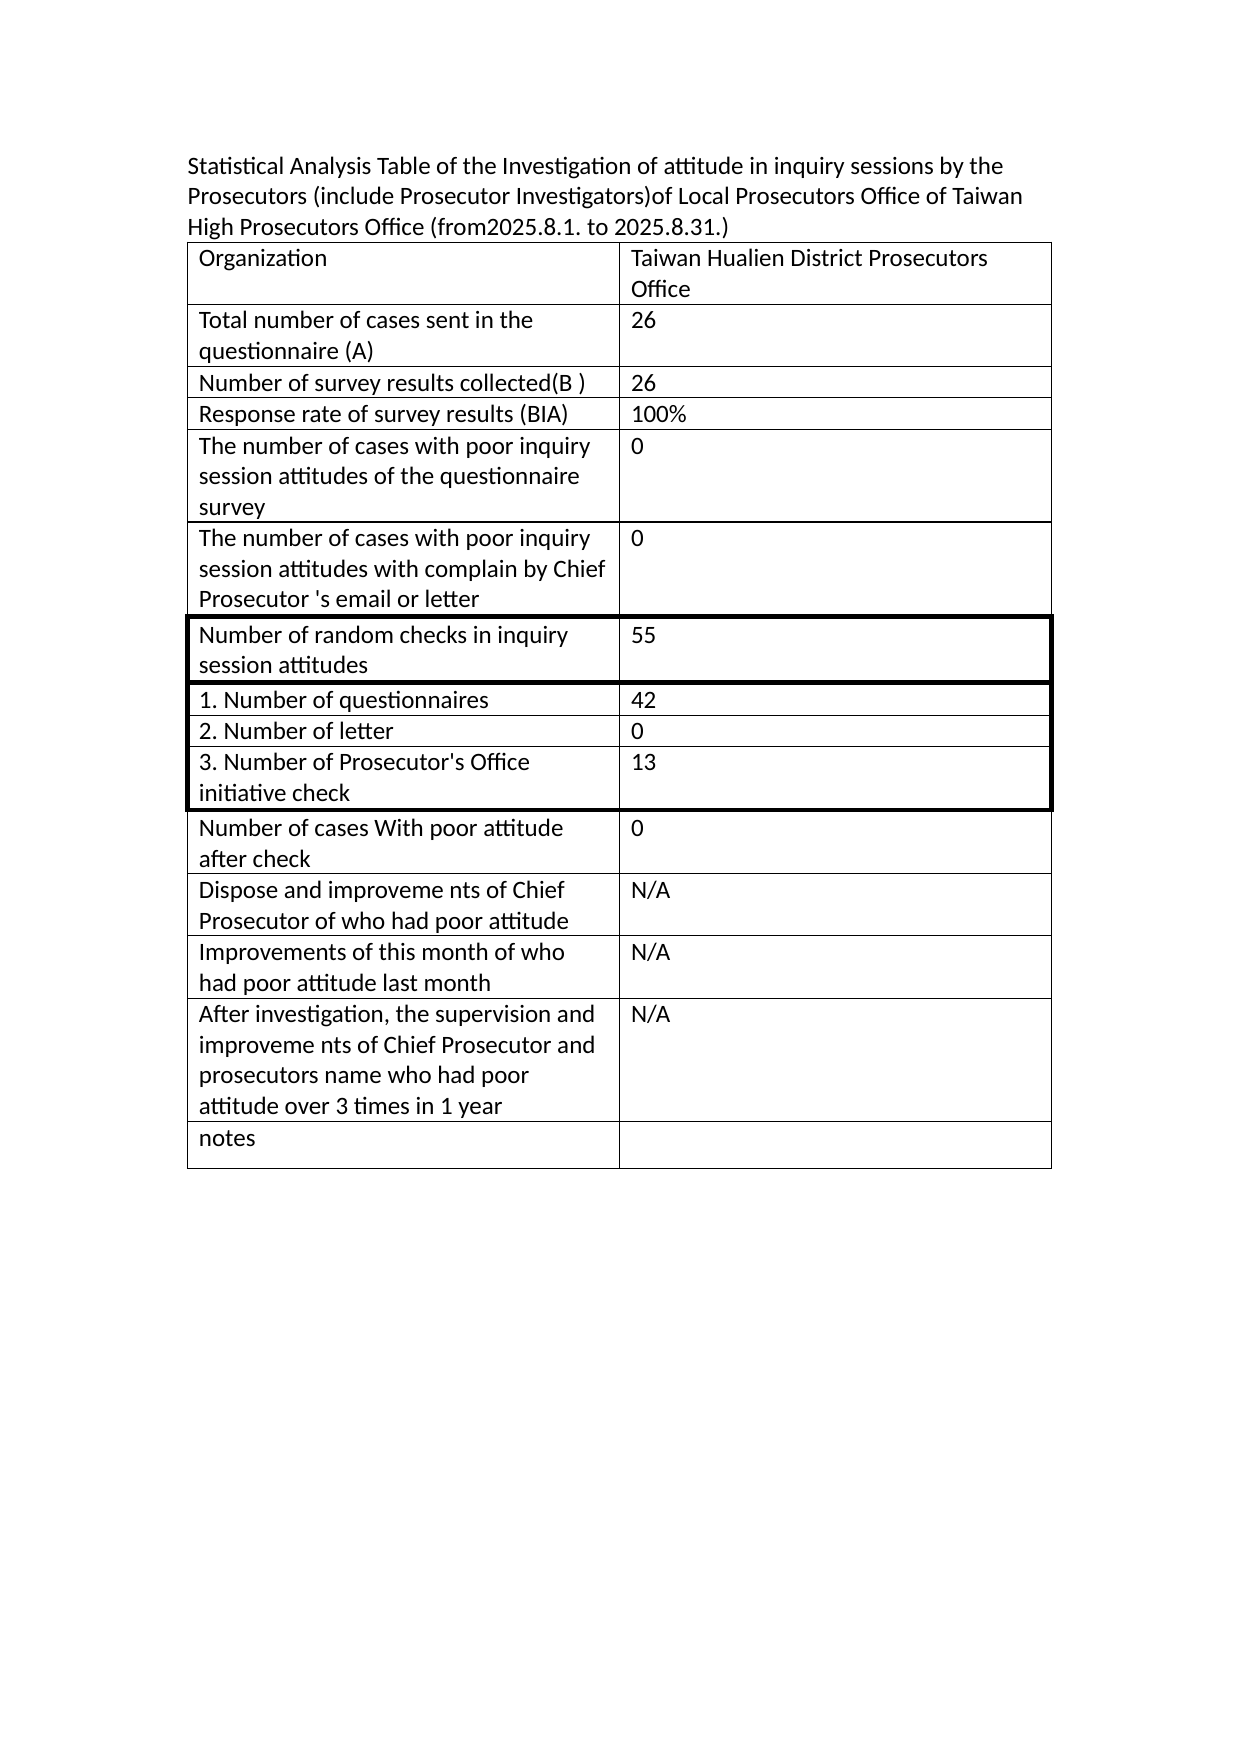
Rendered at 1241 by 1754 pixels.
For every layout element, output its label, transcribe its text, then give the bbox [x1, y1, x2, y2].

table_cell The number of cases with poor inquiry session attitudes of the questionnaire survey [188, 430, 619, 521]
table_cell N/A [620, 874, 1051, 935]
table_cell 42 [620, 685, 1049, 715]
table_cell 1. Number of questionnaires [190, 685, 619, 715]
table_cell Number of random checks in inquiry session attitudes [190, 619, 619, 680]
table_cell Total number of cases sent in the questionnaire (A) [188, 305, 619, 366]
table_header Organization [188, 243, 619, 304]
table_cell [620, 1122, 1051, 1167]
table_cell 13 [620, 747, 1049, 808]
table_cell Improvements of this month of who had poor attitude last month [188, 936, 619, 997]
table_cell 26 [620, 367, 1051, 397]
table_cell 0 [620, 716, 1049, 746]
table_cell Response rate of survey results (BIA) [188, 398, 619, 429]
table_cell N/A [620, 999, 1051, 1121]
table_cell 0 [620, 523, 1051, 614]
table_cell The number of cases with poor inquiry session attitudes with complain by Chief Prosecutor 's email or letter [188, 523, 619, 614]
table_cell 55 [620, 619, 1049, 680]
table_cell 3. Number of Prosecutor's Office initiative check [190, 747, 619, 808]
table_cell Dispose and improveme nts of Chief Prosecutor of who had poor attitude [188, 874, 619, 935]
table_cell 26 [620, 305, 1051, 366]
table_cell 100% [620, 398, 1051, 429]
table_cell 0 [620, 812, 1051, 873]
text Statistical Analysis Table of the Investigation of attitude in inquiry sessions by the Prosecutors (include Prosecutor Investigators)of Local Prosecutors Office of Taiwan High Prosecutors Office (from2025.8.1. to 2025.8.31.) [187, 150, 1053, 242]
table_cell notes [188, 1122, 619, 1167]
table_cell N/A [620, 936, 1051, 997]
table_cell 2. Number of letter [190, 716, 619, 746]
table_cell Number of cases With poor attitude after check [188, 812, 619, 873]
table_cell After investigation, the supervision and improveme nts of Chief Prosecutor and prosecutors name who had poor attitude over 3 times in 1 year [188, 999, 619, 1121]
table_cell Number of survey results collected(B ) [188, 367, 619, 397]
table_cell 0 [620, 430, 1051, 521]
table_header Taiwan Hualien District Prosecutors Office [620, 243, 1051, 304]
